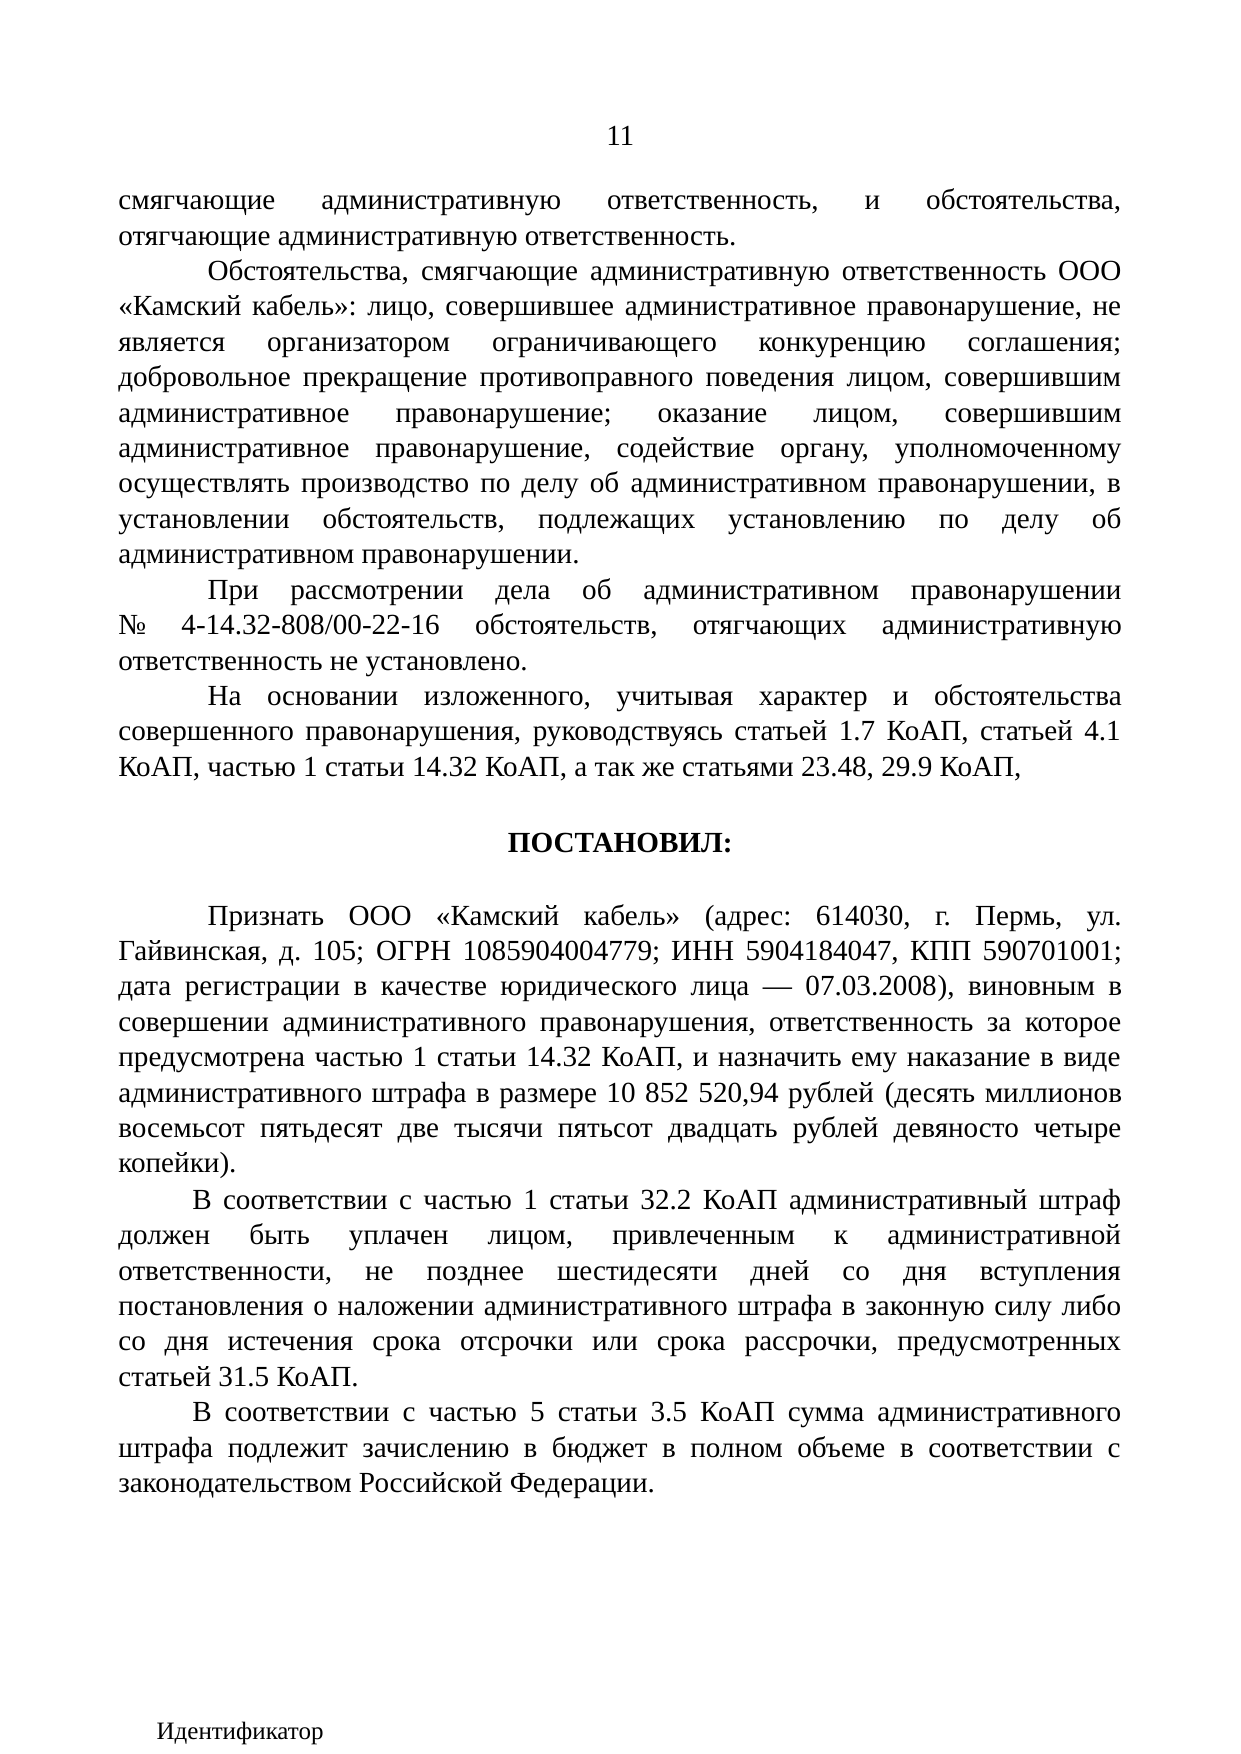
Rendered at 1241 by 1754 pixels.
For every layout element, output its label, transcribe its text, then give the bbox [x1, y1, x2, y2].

text В соответствии с частью 5 статьи 3.5 КоАП сумма административного штрафа подлежит зачислению в бюджет в полном объеме в соответствии с законодательством Российской Федерации. [118, 1392, 1122, 1499]
text В соответствии с частью 1 статьи 32.2 КоАП административный штраф должен быть уплачен лицом, привлеченным к административной ответственности, не позднее шестидесяти дней со дня вступления постановления о наложении административного штрафа в законную силу либо со дня истечения срока отсрочки или срока рассрочки, предусмотренных статьей 31.5 КоАП. [118, 1180, 1122, 1392]
text При рассмотрении дела об административном правонарушении № 4-14.32-808/00-22-16 обстоятельств, отягчающих административную ответственность не установлено. [118, 571, 1122, 677]
text смягчающие административную ответственность, и обстоятельства, отягчающие административную ответственность. [118, 181, 1122, 252]
text Признать ООО «Камский кабель» (адрес: 614030, г. Пермь, ул. Гайвинская, д. 105; ОГРН 1085904004779; ИНН 5904184047, КПП 590701001; дата регистрации в качестве юридического лица — 07.03.2008), виновным в совершении административного правонарушения, ответственность за которое предусмотрена частью 1 статьи 14.32 КоАП, и назначить ему наказание в виде административного штрафа в размере 10 852 520,94 рублей (десять миллионов восемьсот пятьдесят две тысячи пятьсот двадцать рублей девяносто четыре копейки). [118, 897, 1122, 1180]
text На основании изложенного, учитывая характер и обстоятельства совершенного правонарушения, руководствуясь статьей 1.7 КоАП, статьей 4.1 КоАП, частью 1 статьи 14.32 КоАП, а так же статьями 23.48, 29.9 КоАП, [118, 677, 1122, 783]
text ПОСТАНОВИЛ: [118, 821, 1122, 859]
text Обстоятельства, смягчающие административную ответственность ООО «Камский кабель»: лицо, совершившее административное правонарушение, не является организатором ограничивающего конкуренцию соглашения; добровольное прекращение противоправного поведения лицом, совершившим административное правонарушение; оказание лицом, совершившим административное правонарушение, содействие органу, уполномоченному осуществлять производство по делу об административном правонарушении, в установлении обстоятельств, подлежащих установлению по делу об административном правонарушении. [118, 252, 1122, 571]
